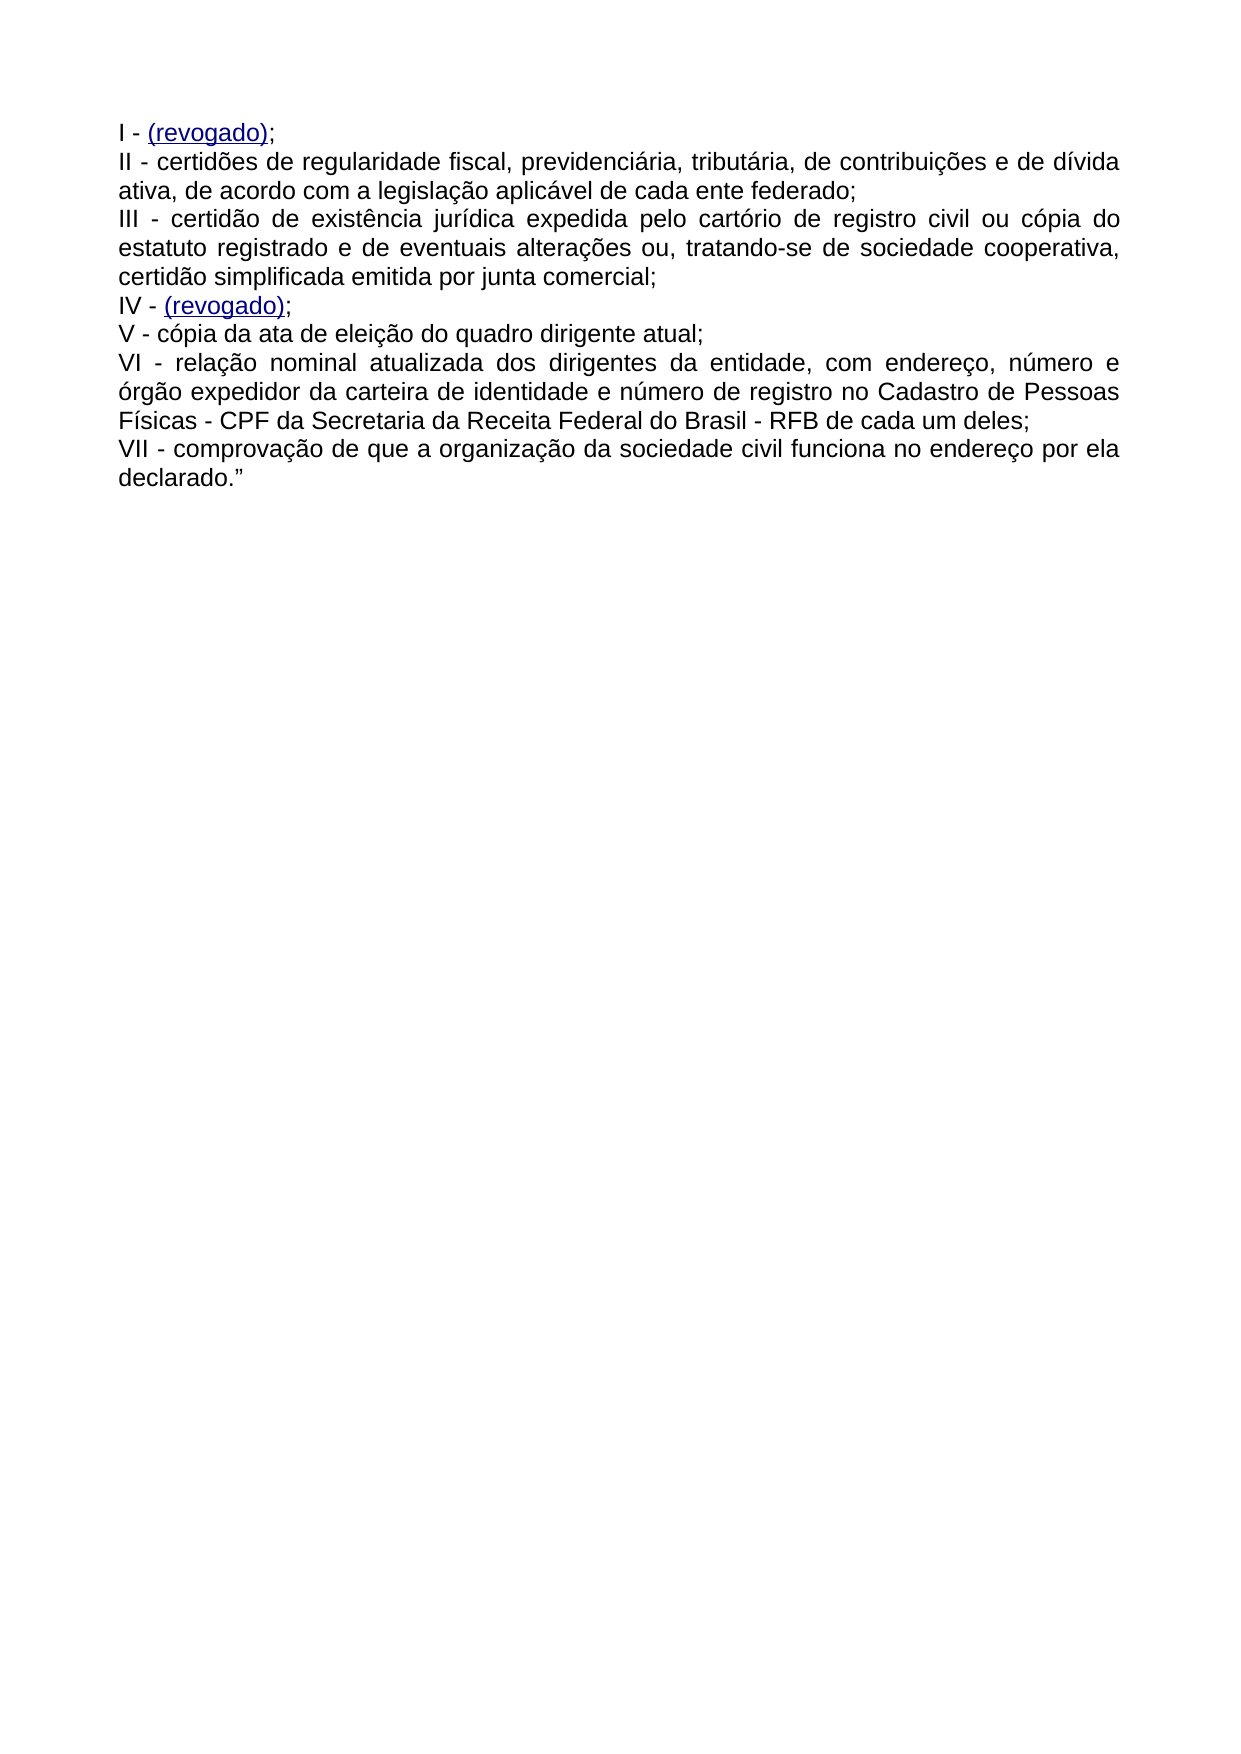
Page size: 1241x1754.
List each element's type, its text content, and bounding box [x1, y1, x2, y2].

text VII - comprovação de que a organização da sociedade civil funciona no endereço por ela declarado.” [118, 434, 1122, 492]
text IV - (revogado); [118, 291, 1122, 319]
text III - certidão de existência jurídica expedida pelo cartório de registro civil ou cópia do estatuto registrado e de eventuais alterações ou, tratando-se de sociedade cooperativa, certidão simplificada emitida por junta comercial; [118, 204, 1122, 291]
text VI - relação nominal atualizada dos dirigentes da entidade, com endereço, número e órgão expedidor da carteira de identidade e número de registro no Cadastro de Pessoas Físicas - CPF da Secretaria da Receita Federal do Brasil - RFB de cada um deles; [118, 348, 1122, 434]
text V - cópia da ata de eleição do quadro dirigente atual; [118, 319, 1122, 348]
text II - certidões de regularidade fiscal, previdenciária, tributária, de contribuições e de dívida ativa, de acordo com a legislação aplicável de cada ente federado; [118, 147, 1122, 204]
text I - (revogado); [118, 118, 1122, 147]
